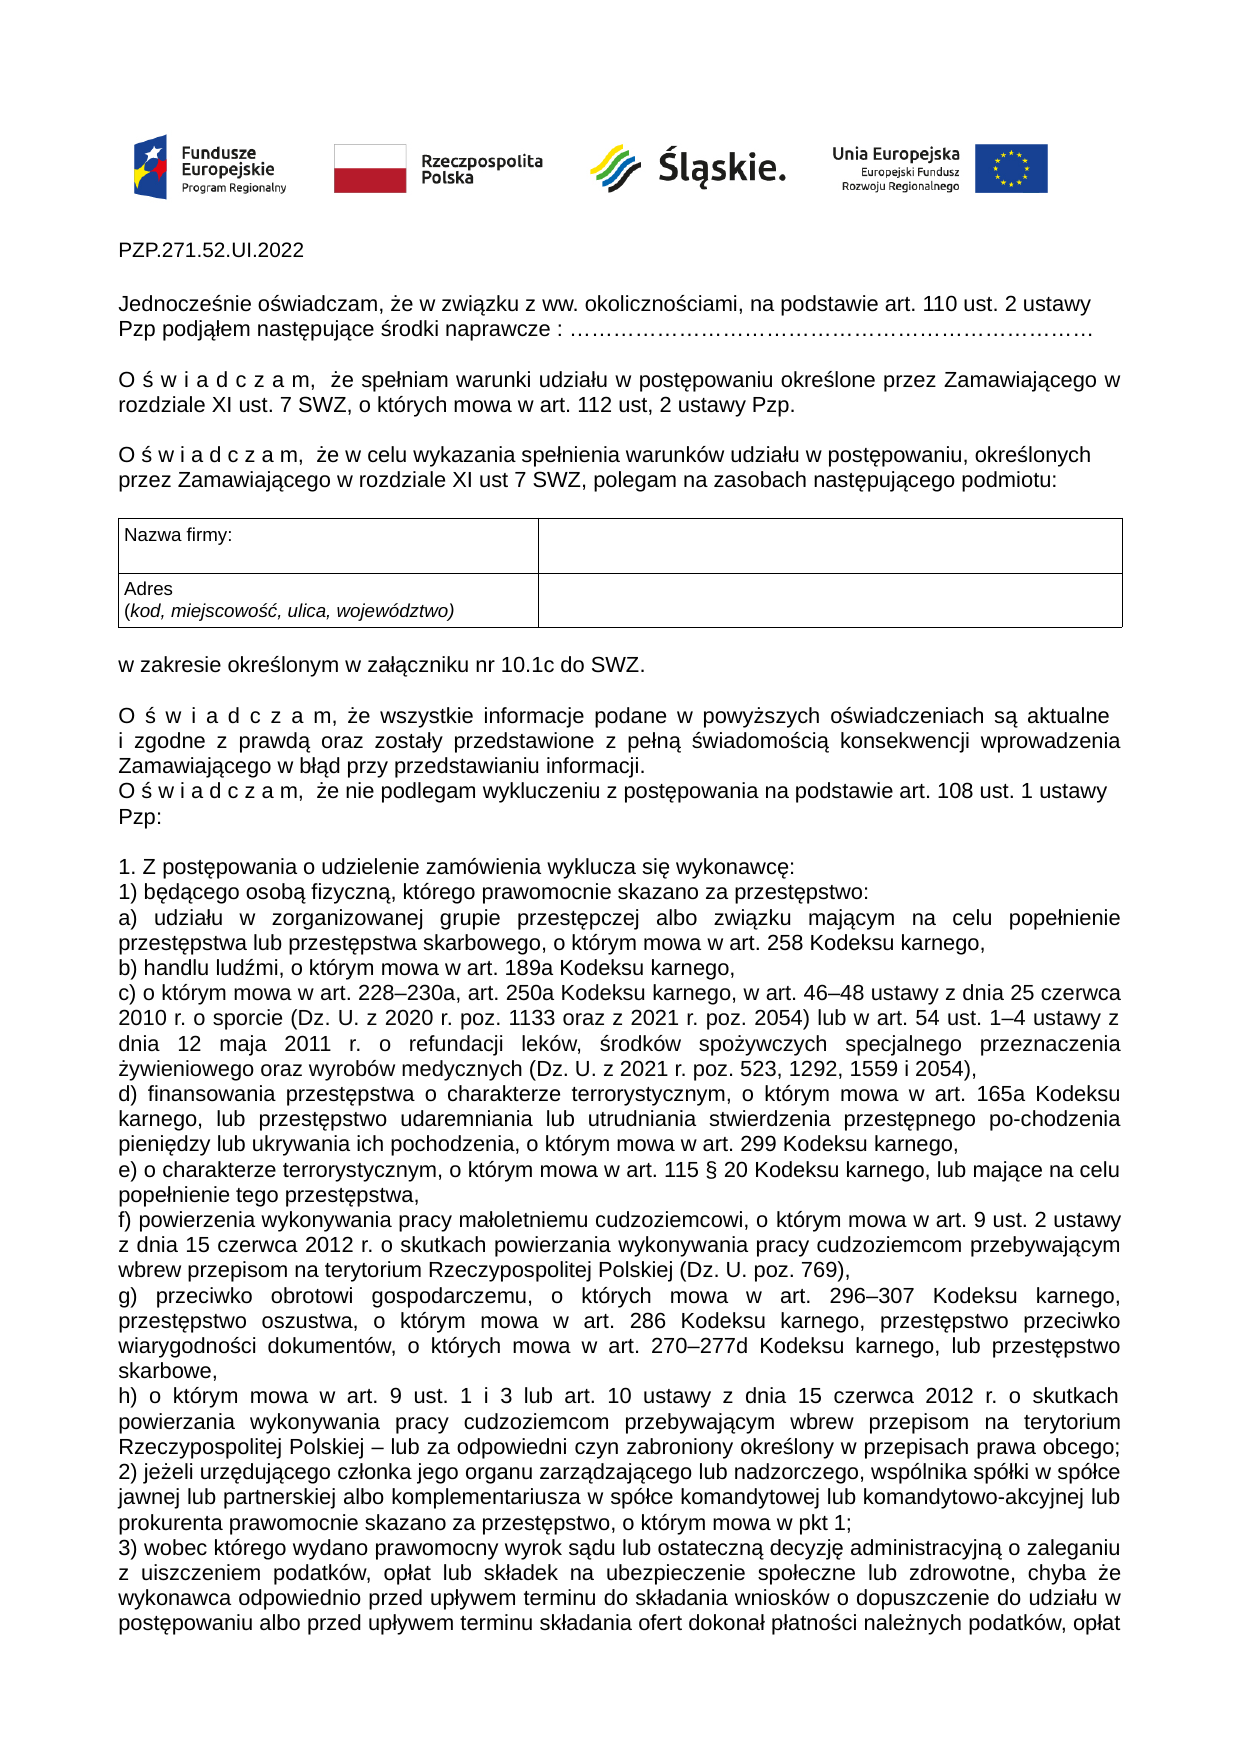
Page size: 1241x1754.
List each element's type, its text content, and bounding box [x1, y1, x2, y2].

text g) przeciwko obrotowi gospodarczemu, o których mowa w art. 296–307 Kodeksu karnego, przestępstwo oszustwa, o którym mowa w art. 286 Kodeksu karnego, przestępstwo przeciwko wiarygodności dokumentów, o których mowa w art. 270–277d Kodeksu karnego, lub przestępstwo skarbowe, [118, 1283, 1122, 1383]
picture [118, 118, 1063, 214]
text h) o którym mowa w art. 9 ust. 1 i 3 lub art. 10 ustawy z dnia 15 czerwca 2012 r. o skutkach powierzania wykonywania pracy cudzoziemcom przebywającym wbrew przepisom na terytorium Rzeczypospolitej Polskiej – lub za odpowiedni czyn zabroniony określony w przepisach prawa obcego; 2) jeżeli urzędującego członka jego organu zarządzającego lub nadzorczego, wspólnika spółki w spółce jawnej lub partnerskiej albo komplementariusza w spółce komandytowej lub komandytowo-akcyjnej lub prokurenta prawomocnie skazano za przestępstwo, o którym mowa w pkt 1; [118, 1383, 1122, 1535]
table_cell Adres (kod, miejscowość, ulica, województwo) [119, 574, 538, 627]
text b) handlu ludźmi, o którym mowa w art. 189a Kodeksu karnego, [118, 955, 1122, 980]
text e) o charakterze terrorystycznym, o którym mowa w art. 115 § 20 Kodeksu karnego, lub mające na celu popełnienie tego przestępstwa, [118, 1157, 1122, 1207]
table_cell [539, 574, 1122, 627]
text O ś w i a d c z a m, że w celu wykazania spełnienia warunków udziału w postępowaniu, określonych przez Zamawiającego w rozdziale XI ust 7 SWZ, polegam na zasobach następującego podmiotu: [118, 442, 1122, 492]
text f) powierzenia wykonywania pracy małoletniemu cudzoziemcowi, o którym mowa w art. 9 ust. 2 ustawy z dnia 15 czerwca 2012 r. o skutkach powierzania wykonywania pracy cudzoziemcom przebywającym wbrew przepisom na terytorium Rzeczypospolitej Polskiej (Dz. U. poz. 769), [118, 1207, 1122, 1283]
text 1. Z postępowania o udzielenie zamówienia wyklucza się wykonawcę: [118, 854, 1122, 879]
text Jednocześnie oświadczam, że w związku z ww. okolicznościami, na podstawie art. 110 ust. 2 ustawy Pzp podjąłem następujące środki naprawcze : ……………………………………………………………… [118, 291, 1122, 341]
text O ś w i a d c z a m, że spełniam warunki udziału w postępowaniu określone przez Zamawiającego w rozdziale XI ust. 7 SWZ, o których mowa w art. 112 ust, 2 ustawy Pzp. [118, 366, 1122, 417]
text w zakresie określonym w załączniku nr 10.1c do SWZ. [118, 652, 1122, 678]
text O ś w i a d c z a m, że nie podlegam wykluczeniu z postępowania na podstawie art. 108 ust. 1 ustawy Pzp: [118, 778, 1122, 829]
table_header Nazwa firmy: [119, 519, 538, 572]
text d) finansowania przestępstwa o charakterze terrorystycznym, o którym mowa w art. 165a Kodeksu karnego, lub przestępstwo udaremniania lub utrudniania stwierdzenia przestępnego po-chodzenia pieniędzy lub ukrywania ich pochodzenia, o którym mowa w art. 299 Kodeksu karnego, [118, 1081, 1122, 1157]
table_header [539, 519, 1122, 572]
text c) o którym mowa w art. 228–230a, art. 250a Kodeksu karnego, w art. 46–48 ustawy z dnia 25 czerwca 2010 r. o sporcie (Dz. U. z 2020 r. poz. 1133 oraz z 2021 r. poz. 2054) lub w art. 54 ust. 1–4 ustawy z dnia 12 maja 2011 r. o refundacji leków, środków spożywczych specjalnego przeznaczenia żywieniowego oraz wyrobów medycznych (Dz. U. z 2021 r. poz. 523, 1292, 1559 i 2054), [118, 980, 1122, 1081]
text a) udziału w zorganizowanej grupie przestępczej albo związku mającym na celu popełnienie przestępstwa lub przestępstwa skarbowego, o którym mowa w art. 258 Kodeksu karnego, [118, 904, 1122, 955]
text O ś w i a d c z a m, że wszystkie informacje podane w powyższych oświadczeniach są aktualne i zgodne z prawdą oraz zostały przedstawione z pełną świadomością konsekwencji wprowadzenia Zamawiającego w błąd przy przedstawianiu informacji. [118, 703, 1122, 778]
text 3) wobec którego wydano prawomocny wyrok sądu lub ostateczną decyzję administracyjną o zaleganiu z uiszczeniem podatków, opłat lub składek na ubezpieczenie społeczne lub zdrowotne, chyba że wykonawca odpowiednio przed upływem terminu do składania wniosków o dopuszczenie do udziału w postępowaniu albo przed upływem terminu składania ofert dokonał płatności należnych podatków, opłat [118, 1535, 1122, 1636]
text 1) będącego osobą fizyczną, którego prawomocnie skazano za przestępstwo: [118, 879, 1122, 904]
